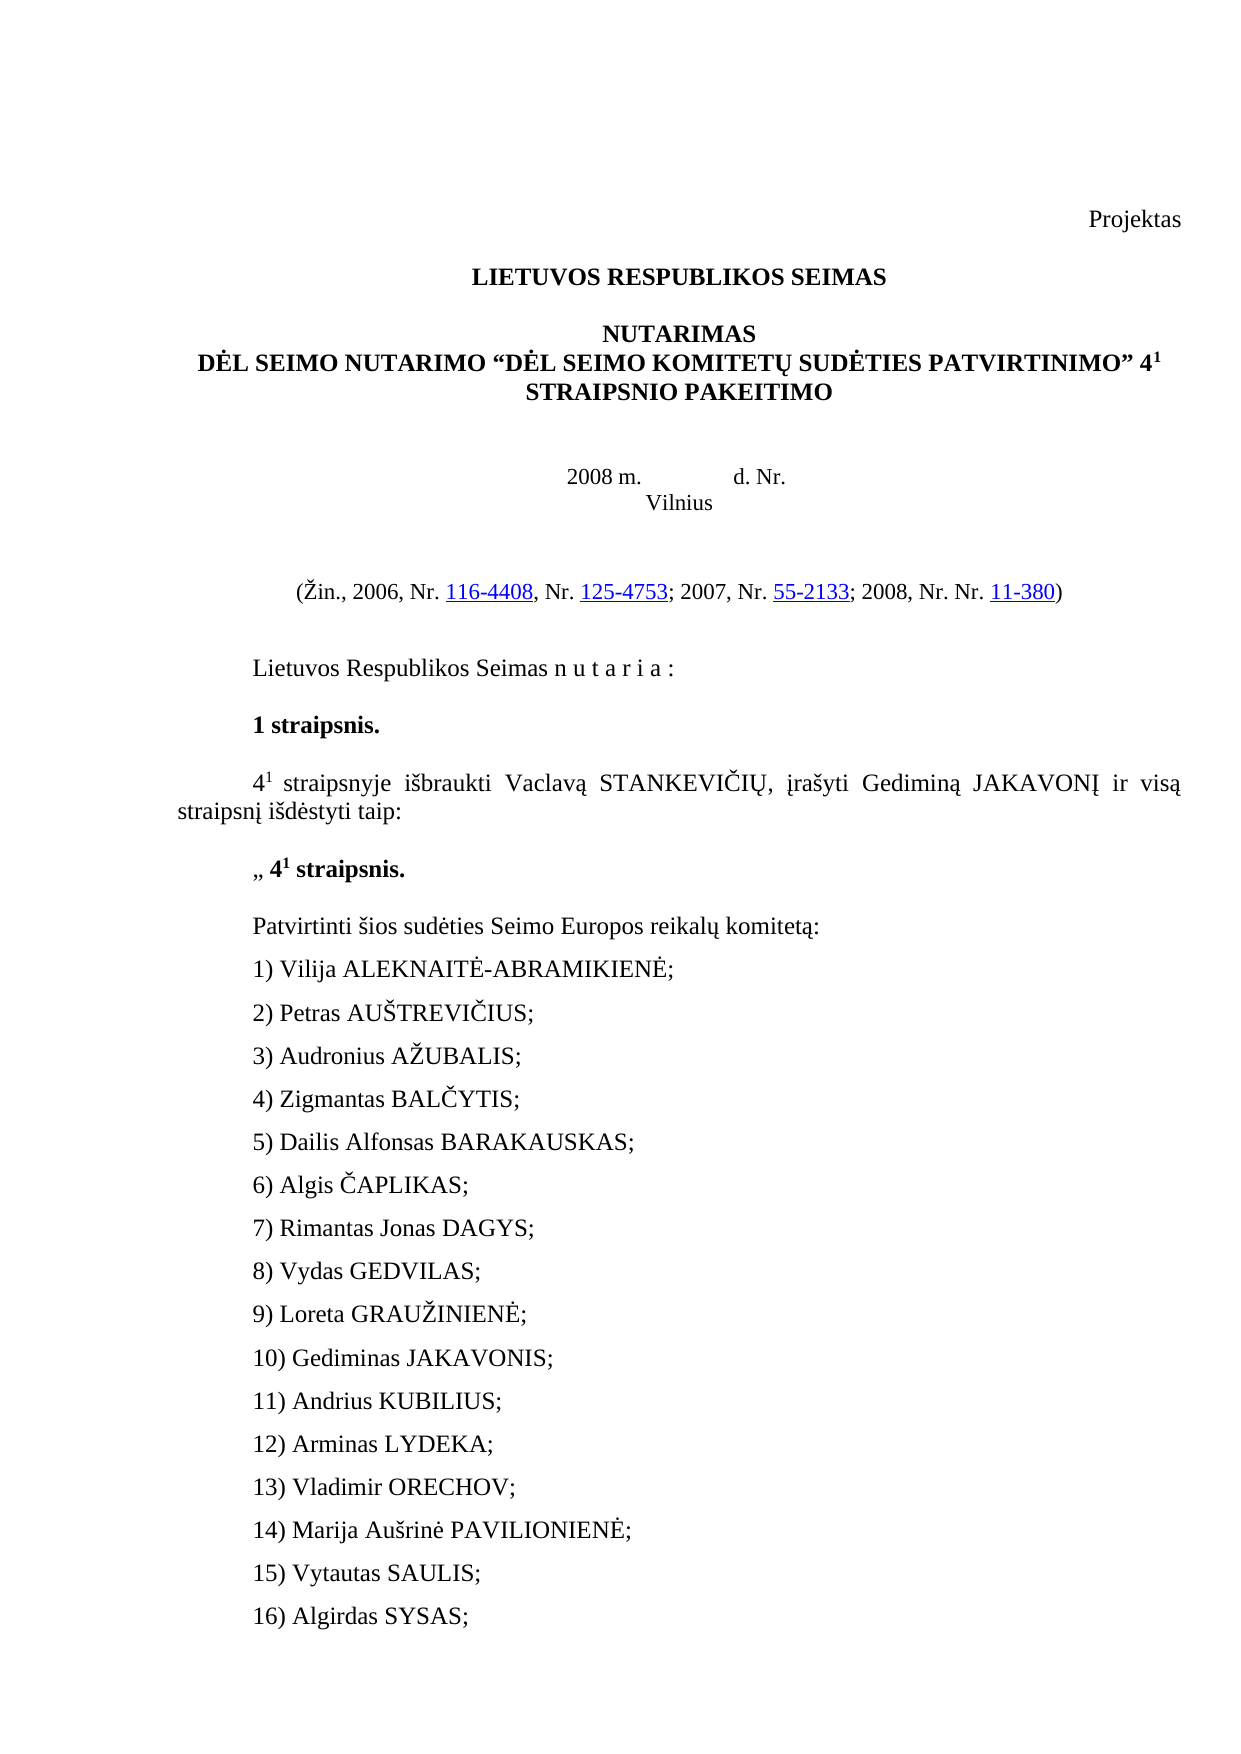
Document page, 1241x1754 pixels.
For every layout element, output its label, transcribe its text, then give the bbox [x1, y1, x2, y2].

text „ 41 straipsnis. [177, 854, 1181, 883]
text 4) Zigmantas BALČYTIS; [177, 1084, 1181, 1113]
text 15) Vytautas SAULIS; [177, 1558, 1181, 1587]
text 41 straipsnyje išbraukti Vaclavą STANKEVIČIŲ, įrašyti Gediminą JAKAVONĮ ir visą straipsnį išdėstyti taip: [177, 768, 1181, 825]
text 2) Petras AUŠTREVIČIUS; [177, 998, 1181, 1026]
text LIETUVOS RESPUBLIKOS SEIMAS [177, 262, 1181, 291]
text 1) Vilija ALEKNAITĖ-ABRAMIKIENĖ; [177, 954, 1181, 983]
text 10) Gediminas JAKAVONIS; [177, 1343, 1181, 1371]
text 8) Vydas GEDVILAS; [177, 1256, 1181, 1285]
text 12) Arminas LYDEKA; [177, 1429, 1181, 1458]
text Projektas [177, 204, 1181, 233]
text 3) Audronius AŽUBALIS; [177, 1041, 1181, 1069]
text 14) Marija Aušrinė PAVILIONIENĖ; [177, 1515, 1181, 1544]
text 11) Andrius KUBILIUS; [177, 1386, 1181, 1414]
text 16) Algirdas SYSAS; [177, 1601, 1181, 1630]
text NUTARIMAS [177, 319, 1181, 348]
text 5) Dailis Alfonsas BARAKAUSKAS; [177, 1127, 1181, 1156]
text 2008 m. d. Nr. Vilnius [177, 463, 1181, 516]
text 6) Algis ČAPLIKAS; [177, 1170, 1181, 1199]
text 1 straipsnis. [177, 710, 1181, 739]
text Lietuvos Respublikos Seimas n u t a r i a : [177, 653, 1181, 681]
text Patvirtinti šios sudėties Seimo Europos reikalų komitetą: [177, 911, 1181, 940]
text 9) Loreta GRAUŽINIENĖ; [177, 1299, 1181, 1328]
text (Žin., 2006, Nr. 116-4408, Nr. 125-4753; 2007, Nr. 55-2133; 2008, Nr. Nr. 11-380) [177, 578, 1181, 604]
text 13) Vladimir ORECHOV; [177, 1472, 1181, 1501]
text DĖL SEIMO NUTARIMO “DĖL SEIMO KOMITETŲ SUDĖTIES PATVIRTINIMO” 41 STRAIPSNIO PAKEITIMO [177, 348, 1181, 406]
text 7) Rimantas Jonas DAGYS; [177, 1213, 1181, 1242]
